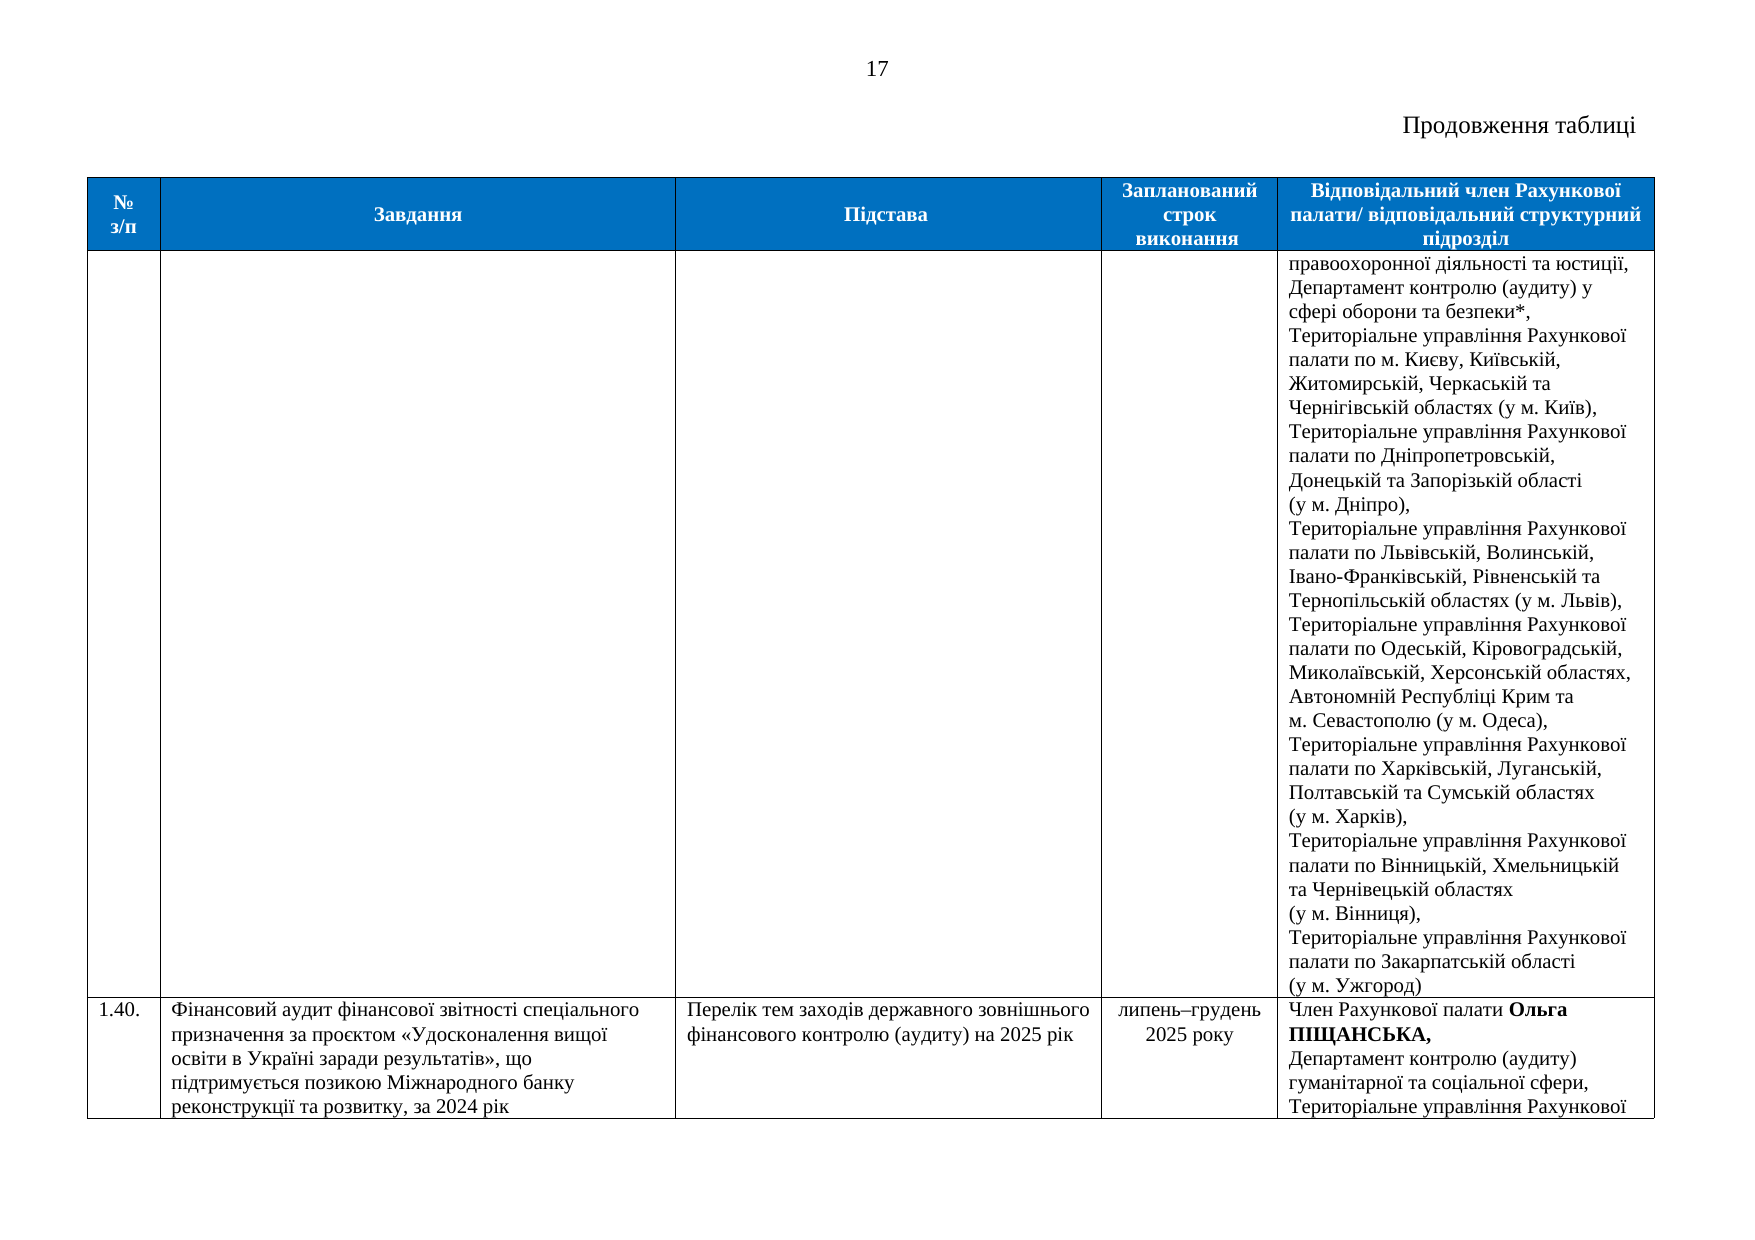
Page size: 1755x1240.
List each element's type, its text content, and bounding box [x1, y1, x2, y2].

table_header Завдання [161, 178, 675, 250]
table_header № з/п [88, 178, 160, 250]
table_cell Фінансовий аудит фінансової звітності спеціального призначення за проєктом «Удосконалення вищої освіти в Україні заради результатів», що підтримується позикою Міжнародного банку реконструкції та розвитку, за 2024 рік [161, 998, 675, 1118]
table_cell [88, 251, 160, 997]
table_cell Член Рахункової палати Ольга ПІЩАНСЬКА, Департамент контролю (аудиту) гуманітарної та соціальної сфери, Територіальне управління Рахункової [1278, 998, 1654, 1118]
table_header Запланований строк виконання [1102, 178, 1277, 250]
table_cell правоохоронної діяльності та юстиції, Департамент контролю (аудиту) у сфері оборони та безпеки*, Територіальне управління Рахункової палати по м. Києву, Київській, Житомирській, Черкаській та Чернігівській областях (у м. Київ), Територіальне управління Рахункової палати по Дніпропетровській, Донецькій та Запорізькій області (у м. Дніпро), Територіальне управління Рахункової палати по Львівській, Волинській, Івано-Франківській, Рівненській та Тернопільській областях (у м. Львів), Територіальне управління Рахункової палати по Одеській, Кіровоградській, Миколаївській, Херсонській областях, Автономній Республіці Крим та м. Севастополю (у м. Одеса), Територіальне управління Рахункової палати по Харківській, Луганській, Полтавській та Сумській областях (у м. Харків), Територіальне управління Рахункової палати по Вінницькій, Хмельницькій та Чернівецькій областях (у м. Вінниця), Територіальне управління Рахункової палати по Закарпатській області (у м. Ужгород) [1278, 251, 1654, 997]
table_header Підстава [676, 178, 1101, 250]
table_cell [1102, 251, 1277, 997]
table_cell липень–грудень 2025 року [1102, 998, 1277, 1118]
table_cell [161, 251, 675, 997]
table_header Відповідальний член Рахункової палати/ відповідальний структурний підрозділ [1278, 178, 1654, 250]
table_cell Перелік тем заходів державного зовнішнього фінансового контролю (аудиту) на 2025 рік [676, 998, 1101, 1118]
table_cell [676, 251, 1101, 997]
table_cell [88, 998, 160, 1118]
